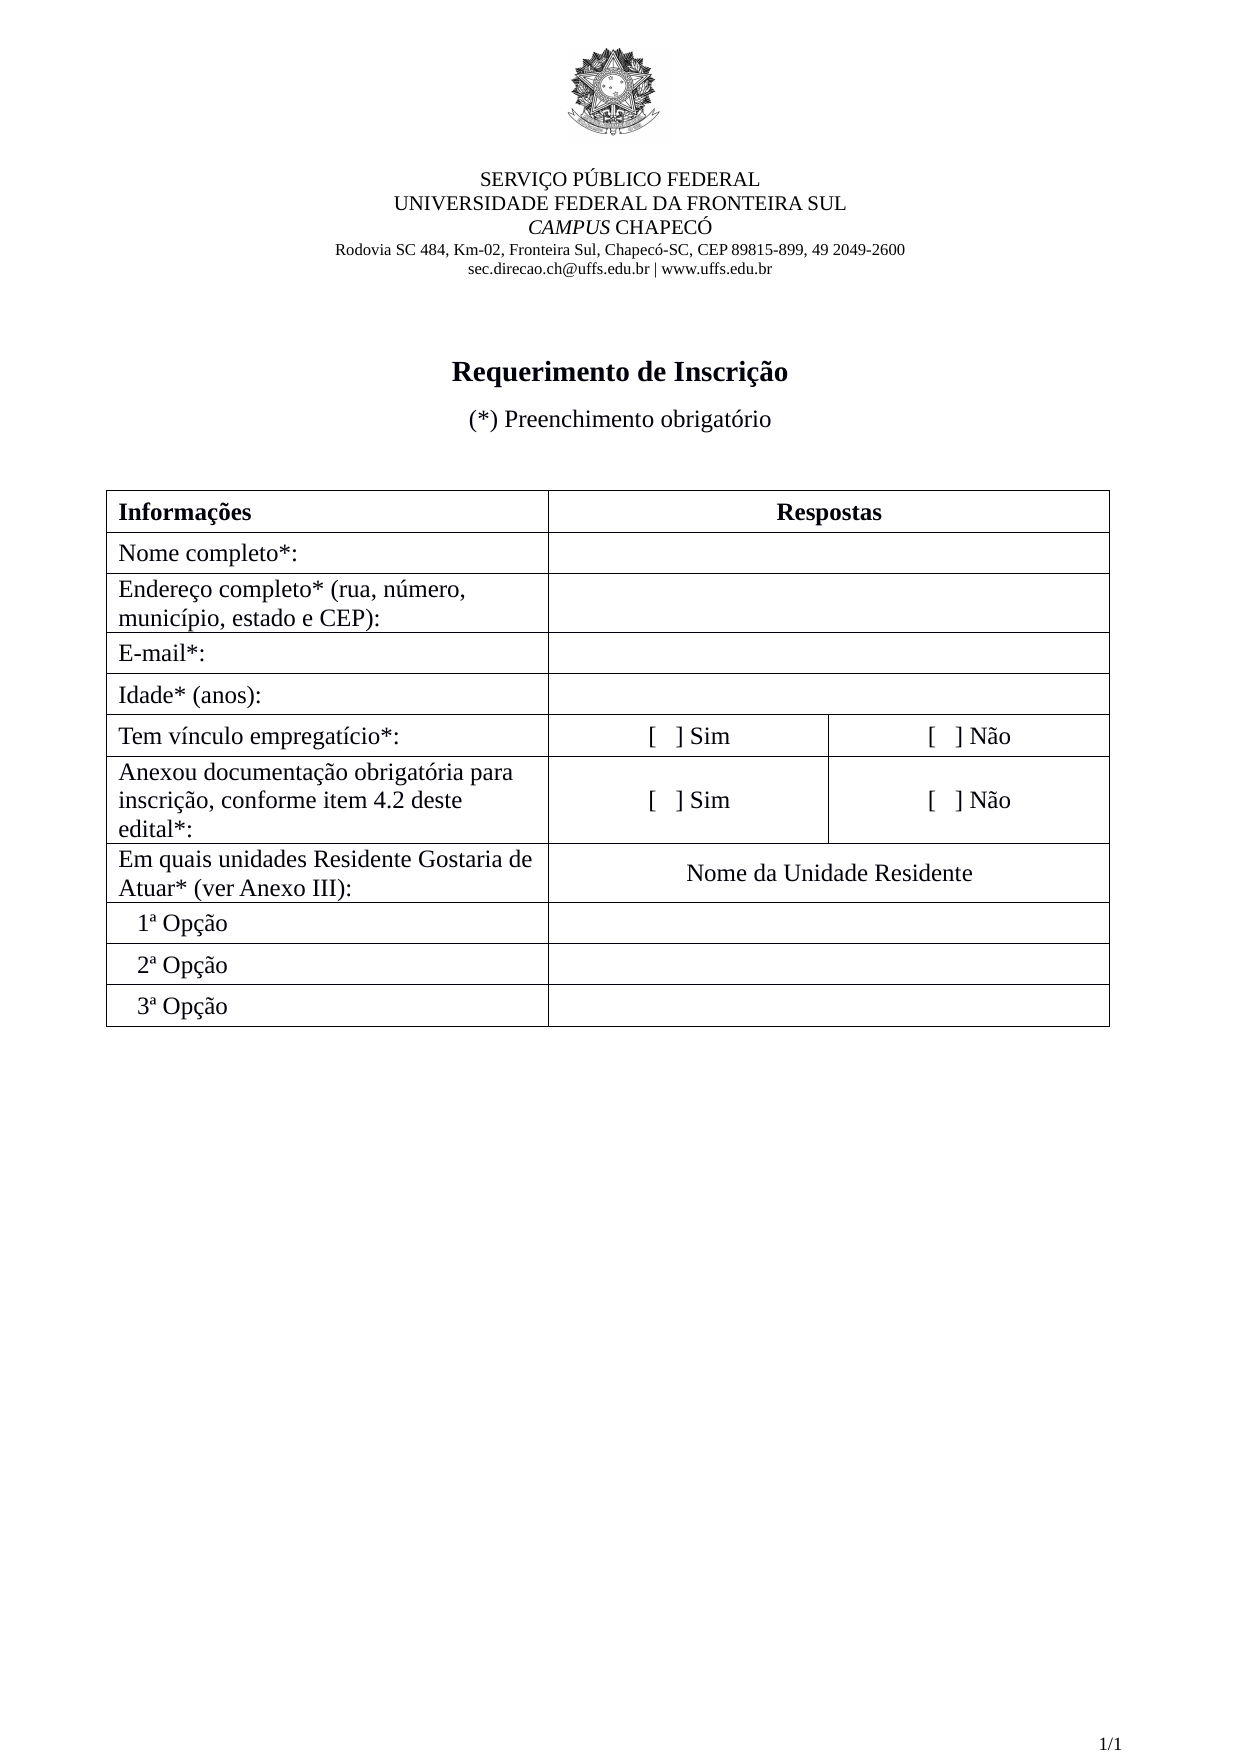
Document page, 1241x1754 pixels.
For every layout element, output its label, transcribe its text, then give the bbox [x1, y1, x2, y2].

table_cell Anexou documentação obrigatória para inscrição, conforme item 4.2 deste edital*: [107, 757, 548, 843]
text (*) Preenchimento obrigatório [118, 404, 1122, 433]
table_cell 2ª Opção [107, 944, 548, 984]
table_cell [ ] Não [829, 757, 1109, 843]
table_cell [ ] Sim [549, 757, 828, 843]
table_cell [549, 944, 1109, 984]
text Requerimento de Inscrição [118, 354, 1122, 387]
table_cell [549, 985, 1109, 1026]
table_cell [549, 574, 1109, 632]
table_cell [549, 533, 1109, 573]
table_cell Nome completo*: [107, 533, 548, 573]
table_cell 1ª Opção [107, 903, 548, 943]
table_cell E-mail*: [107, 633, 548, 673]
table_cell [549, 903, 1109, 943]
table_cell 3ª Opção [107, 985, 548, 1026]
table_cell Em quais unidades Residente Gostaria de Atuar* (ver Anexo III): [107, 844, 548, 902]
table_cell Idade* (anos): [107, 674, 548, 714]
table_header Respostas [549, 491, 1109, 532]
table_header Informações [107, 491, 548, 532]
table_cell Tem vínculo empregatício*: [107, 715, 548, 756]
table_cell Nome da Unidade Residente [549, 844, 1109, 902]
table_cell [ ] Não [829, 715, 1109, 756]
table_cell [ ] Sim [549, 715, 828, 756]
table_cell [549, 674, 1109, 714]
table_cell [549, 633, 1109, 673]
table_cell Endereço completo* (rua, número, município, estado e CEP): [107, 574, 548, 632]
